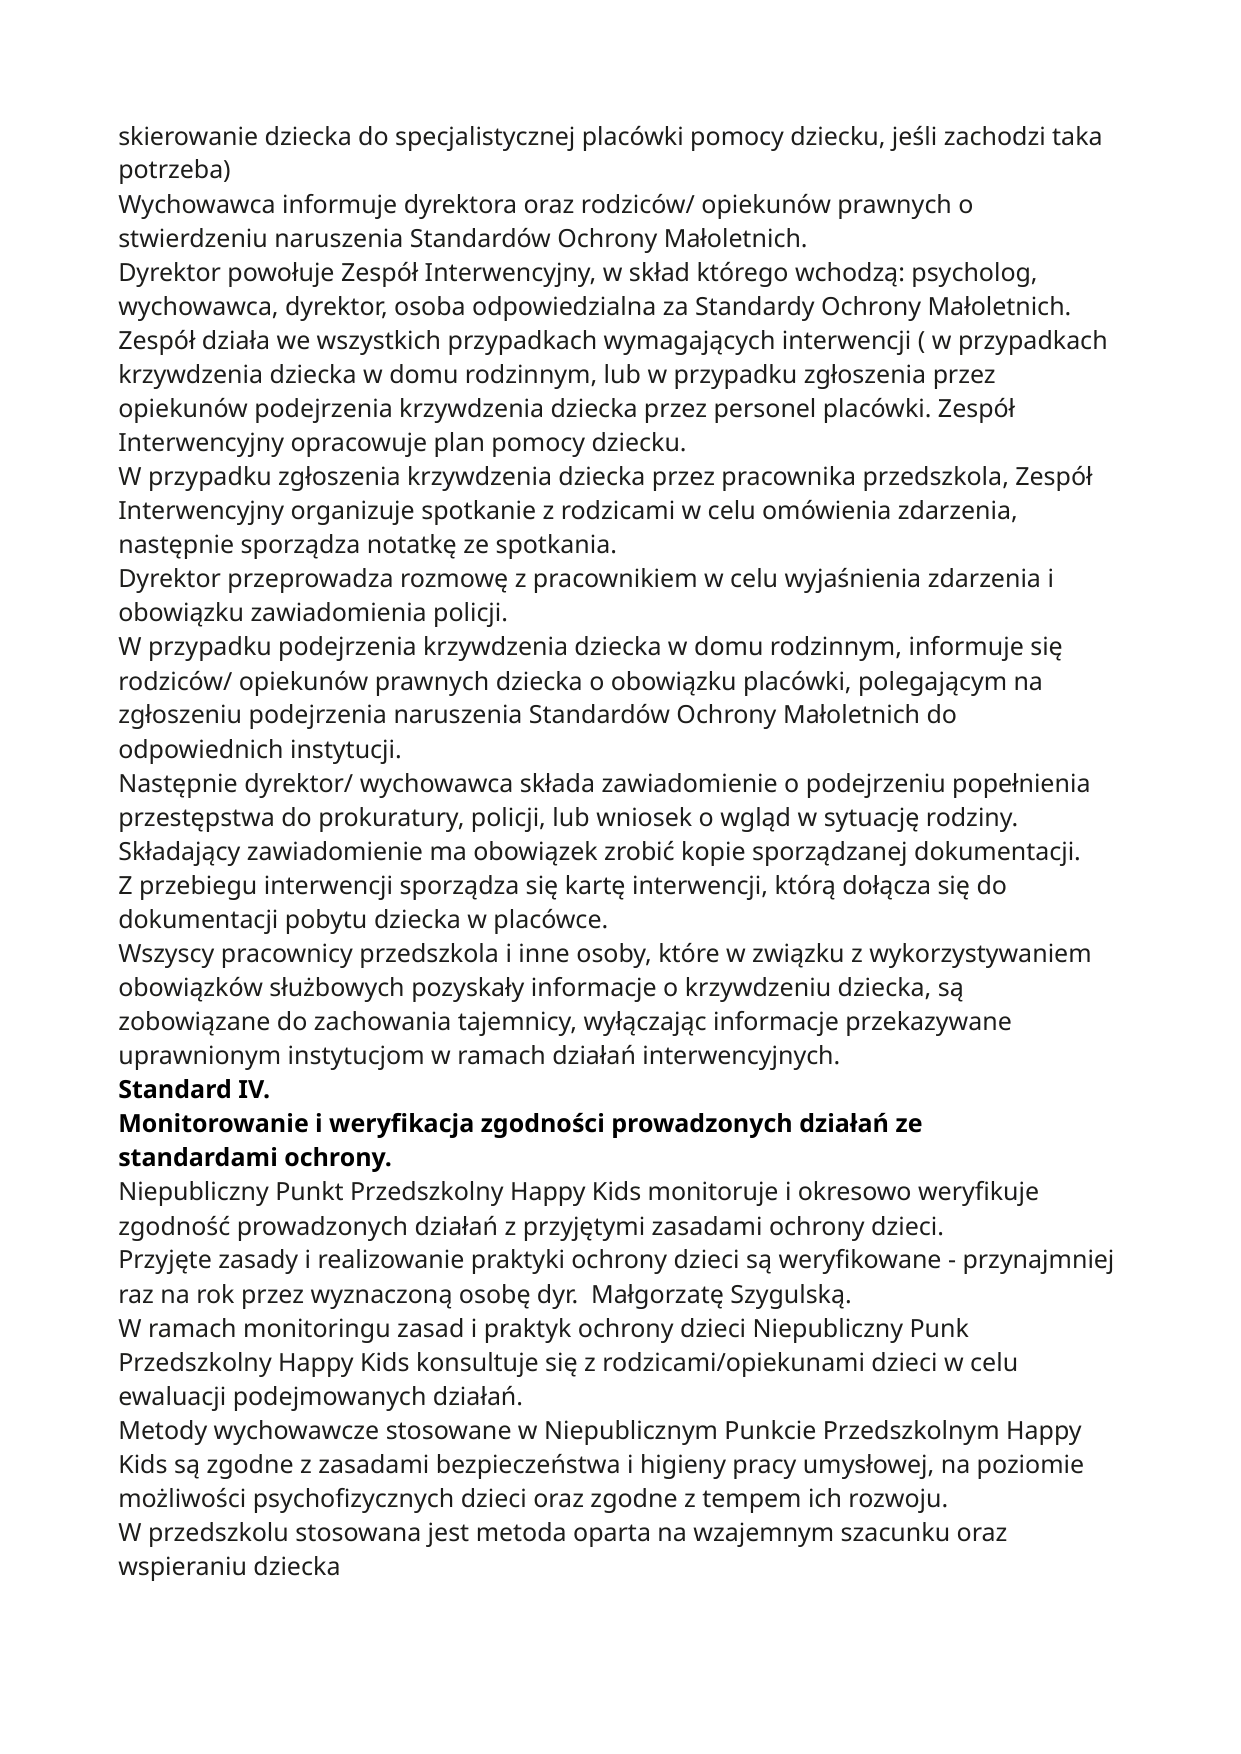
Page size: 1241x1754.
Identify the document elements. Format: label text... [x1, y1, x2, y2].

text Dyrektor powołuje Zespół Interwencyjny, w skład którego wchodzą: psycholog, wychowawca, dyrektor, osoba odpowiedzialna za Standardy Ochrony Małoletnich. Zespół działa we wszystkich przypadkach wymagających interwencji ( w przypadkach krzywdzenia dziecka w domu rodzinnym, lub w przypadku zgłoszenia przez opiekunów podejrzenia krzywdzenia dziecka przez personel placówki. Zespół Interwencyjny opracowuje plan pomocy dziecku. [118, 254, 1122, 459]
text Wychowawca informuje dyrektora oraz rodziców/ opiekunów prawnych o stwierdzeniu naruszenia Standardów Ochrony Małoletnich. [118, 186, 1122, 254]
text W ramach monitoringu zasad i praktyk ochrony dzieci Niepubliczny Punk Przedszkolny Happy Kids konsultuje się z rodzicami/opiekunami dzieci w celu ewaluacji podejmowanych działań. [118, 1310, 1122, 1412]
text W przedszkolu stosowana jest metoda oparta na wzajemnym szacunku oraz wspieraniu dziecka [118, 1515, 1122, 1583]
text Składający zawiadomienie ma obowiązek zrobić kopie sporządzanej dokumentacji. [118, 833, 1122, 867]
text Standard IV. [118, 1072, 1122, 1106]
text W przypadku podejrzenia krzywdzenia dziecka w domu rodzinnym, informuje się rodziców/ opiekunów prawnych dziecka o obowiązku placówki, polegającym na zgłoszeniu podejrzenia naruszenia Standardów Ochrony Małoletnich do odpowiednich instytucji. [118, 629, 1122, 765]
text Przyjęte zasady i realizowanie praktyki ochrony dzieci są weryfikowane - przynajmniej raz na rok przez wyznaczoną osobę dyr. Małgorzatę Szygulską. [118, 1242, 1122, 1310]
text W przypadku zgłoszenia krzywdzenia dziecka przez pracownika przedszkola, Zespół Interwencyjny organizuje spotkanie z rodzicami w celu omówienia zdarzenia, następnie sporządza notatkę ze spotkania. [118, 459, 1122, 561]
text Dyrektor przeprowadza rozmowę z pracownikiem w celu wyjaśnienia zdarzenia i obowiązku zawiadomienia policji. [118, 561, 1122, 629]
text Monitorowanie i weryfikacja zgodności prowadzonych działań ze [118, 1106, 1122, 1140]
text standardami ochrony. [118, 1140, 1122, 1174]
text Wszyscy pracownicy przedszkola i inne osoby, które w związku z wykorzystywaniem obowiązków służbowych pozyskały informacje o krzywdzeniu dziecka, są zobowiązane do zachowania tajemnicy, wyłączając informacje przekazywane uprawnionym instytucjom w ramach działań interwencyjnych. [118, 936, 1122, 1072]
text Następnie dyrektor/ wychowawca składa zawiadomienie o podejrzeniu popełnienia przestępstwa do prokuratury, policji, lub wniosek o wgląd w sytuację rodziny. [118, 765, 1122, 833]
text Metody wychowawcze stosowane w Niepublicznym Punkcie Przedszkolnym Happy Kids są zgodne z zasadami bezpieczeństwa i higieny pracy umysłowej, na poziomie możliwości psychofizycznych dzieci oraz zgodne z tempem ich rozwoju. [118, 1412, 1122, 1515]
text Z przebiegu interwencji sporządza się kartę interwencji, którą dołącza się do dokumentacji pobytu dziecka w placówce. [118, 867, 1122, 936]
text skierowanie dziecka do specjalistycznej placówki pomocy dziecku, jeśli zachodzi taka potrzeba) [118, 118, 1122, 186]
text Niepubliczny Punkt Przedszkolny Happy Kids monitoruje i okresowo weryfikuje zgodność prowadzonych działań z przyjętymi zasadami ochrony dzieci. [118, 1174, 1122, 1242]
